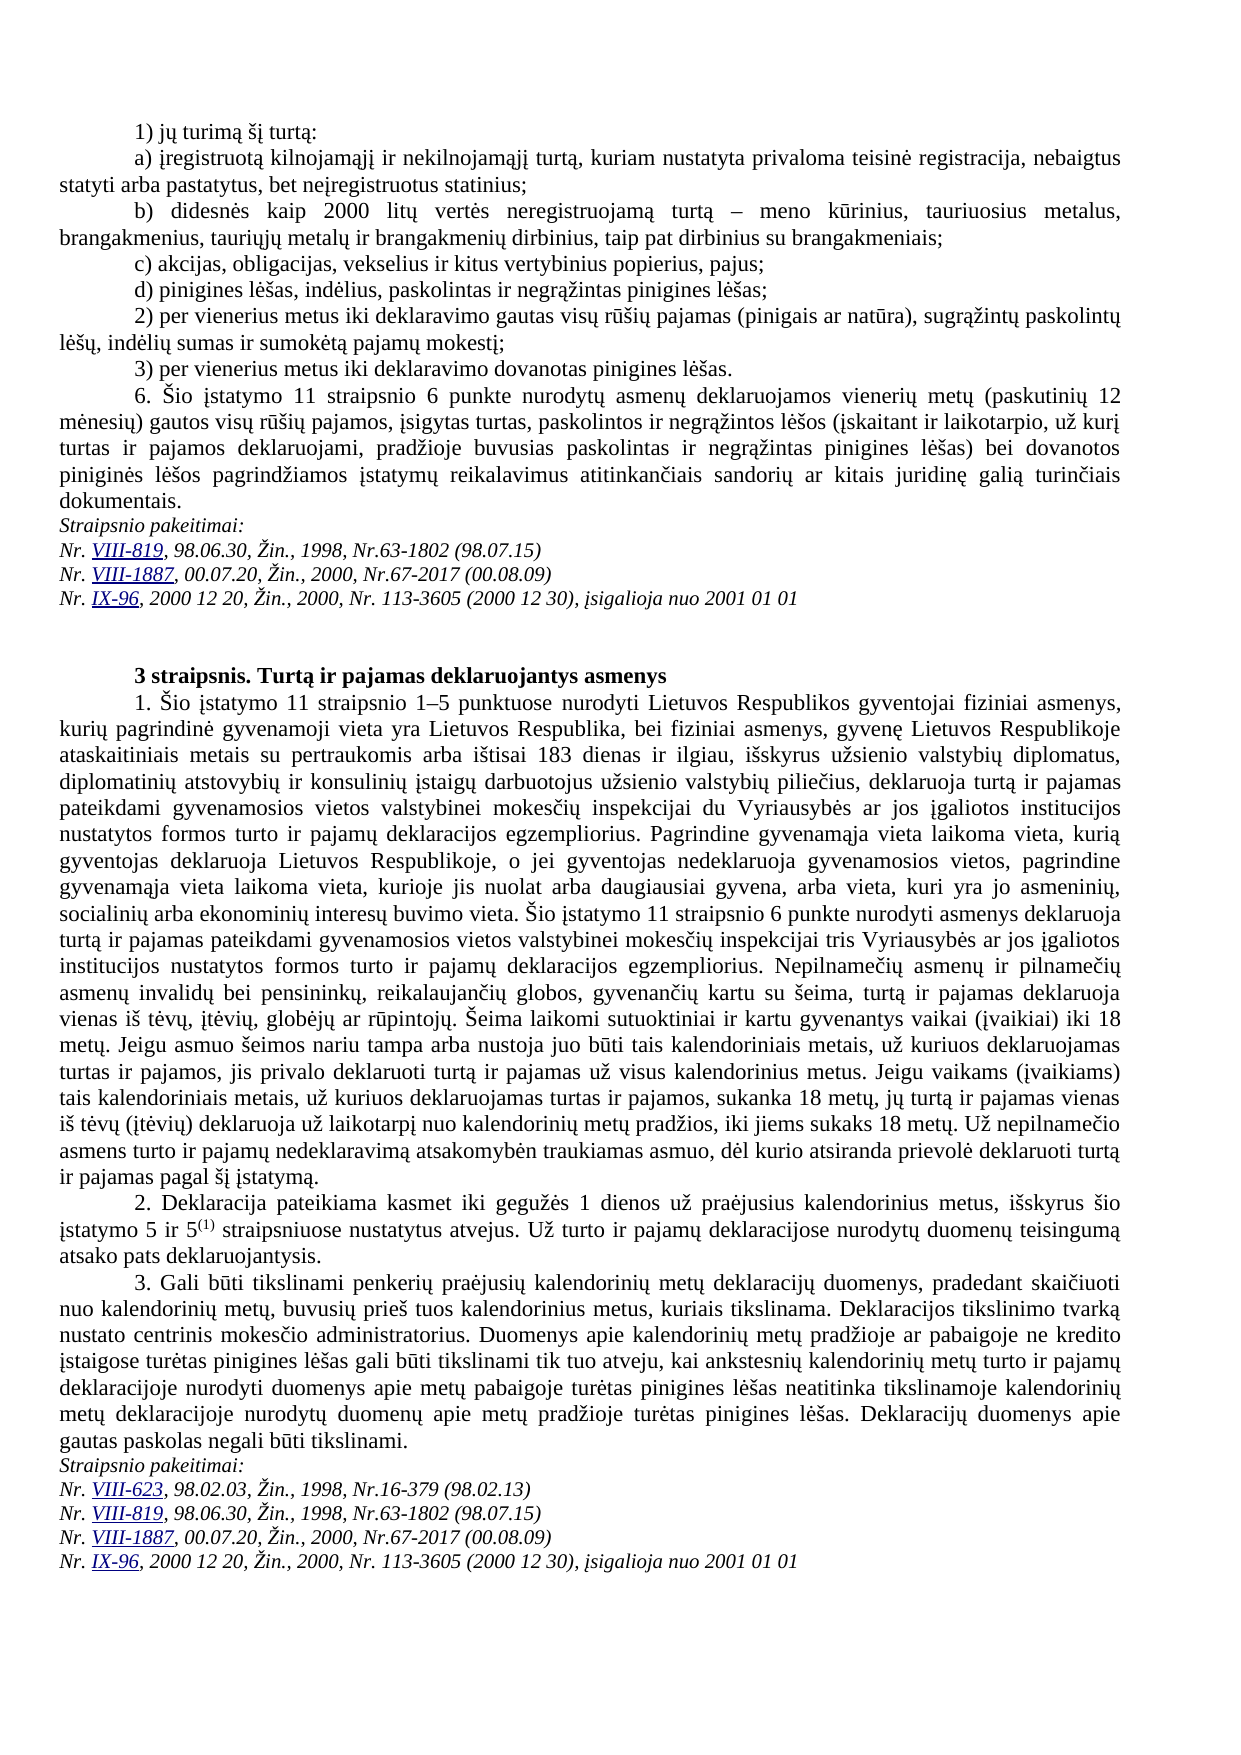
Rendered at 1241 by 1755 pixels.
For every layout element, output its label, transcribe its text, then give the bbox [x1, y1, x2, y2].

text Nr. VIII-819, 98.06.30, Žin., 1998, Nr.63-1802 (98.07.15) [59, 537, 1122, 562]
text 1. Šio įstatymo 11 straipsnio 1–5 punktuose nurodyti Lietuvos Respublikos gyventojai fiziniai asmenys, kurių pagrindinė gyvenamoji vieta yra Lietuvos Respublika, bei fiziniai asmenys, gyvenę Lietuvos Respublikoje ataskaitiniais metais su pertraukomis arba ištisai 183 dienas ir ilgiau, išskyrus užsienio valstybių diplomatus, diplomatinių atstovybių ir konsulinių įstaigų darbuotojus užsienio valstybių piliečius, deklaruoja turtą ir pajamas pateikdami gyvenamosios vietos valstybinei mokesčių inspekcijai du Vyriausybės ar jos įgaliotos institucijos nustatytos formos turto ir pajamų deklaracijos egzempliorius. Pagrindine gyvenamąja vieta laikoma vieta, kurią gyventojas deklaruoja Lietuvos Respublikoje, o jei gyventojas nedeklaruoja gyvenamosios vietos, pagrindine gyvenamąja vieta laikoma vieta, kurioje jis nuolat arba daugiausiai gyvena, arba vieta, kuri yra jo asmeninių, socialinių arba ekonominių interesų buvimo vieta. Šio įstatymo 11 straipsnio 6 punkte nurodyti asmenys deklaruoja turtą ir pajamas pateikdami gyvenamosios vietos valstybinei mokesčių inspekcijai tris Vyriausybės ar jos įgaliotos institucijos nustatytos formos turto ir pajamų deklaracijos egzempliorius. Nepilnamečių asmenų ir pilnamečių asmenų invalidų bei pensininkų, reikalaujančių globos, gyvenančių kartu su šeima, turtą ir pajamas deklaruoja vienas iš tėvų, įtėvių, globėjų ar rūpintojų. Šeima laikomi sutuoktiniai ir kartu gyvenantys vaikai (įvaikiai) iki 18 metų. Jeigu asmuo šeimos nariu tampa arba nustoja juo būti tais kalendoriniais metais, už kuriuos deklaruojamas turtas ir pajamos, jis privalo deklaruoti turtą ir pajamas už visus kalendorinius metus. Jeigu vaikams (įvaikiams) tais kalendoriniais metais, už kuriuos deklaruojamas turtas ir pajamos, sukanka 18 metų, jų turtą ir pajamas vienas iš tėvų (įtėvių) deklaruoja už laikotarpį nuo kalendorinių metų pradžios, iki jiems sukaks 18 metų. Už nepilnamečio asmens turto ir pajamų nedeklaravimą atsakomybėn traukiamas asmuo, dėl kurio atsiranda prievolė deklaruoti turtą ir pajamas pagal šį įstatymą. [59, 689, 1122, 1189]
text d) pinigines lėšas, indėlius, paskolintas ir negrąžintas pinigines lėšas; [59, 276, 1122, 303]
text 6. Šio įstatymo 11 straipsnio 6 punkte nurodytų asmenų deklaruojamos vienerių metų (paskutinių 12 mėnesių) gautos visų rūšių pajamos, įsigytas turtas, paskolintos ir negrąžintos lėšos (įskaitant ir laikotarpio, už kurį turtas ir pajamos deklaruojami, pradžioje buvusias paskolintas ir negrąžintas pinigines lėšas) bei dovanotos piniginės lėšos pagrindžiamos įstatymų reikalavimus atitinkančiais sandorių ar kitais juridinę galią turinčiais dokumentais. [59, 382, 1122, 513]
text a) įregistruotą kilnojamąjį ir nekilnojamąjį turtą, kuriam nustatyta privaloma teisinė registracija, nebaigtus statyti arba pastatytus, bet neįregistruotus statinius; [59, 144, 1122, 197]
text b) didesnės kaip 2000 litų vertės neregistruojamą turtą – meno kūrinius, tauriuosius metalus, brangakmenius, tauriųjų metalų ir brangakmenių dirbinius, taip pat dirbinius su brangakmeniais; [59, 197, 1122, 250]
text 3. Gali būti tikslinami penkerių praėjusių kalendorinių metų deklaracijų duomenys, pradedant skaičiuoti nuo kalendorinių metų, buvusių prieš tuos kalendorinius metus, kuriais tikslinama. Deklaracijos tikslinimo tvarką nustato centrinis mokesčio administratorius. Duomenys apie kalendorinių metų pradžioje ar pabaigoje ne kredito įstaigose turėtas pinigines lėšas gali būti tikslinami tik tuo atveju, kai ankstesnių kalendorinių metų turto ir pajamų deklaracijoje nurodyti duomenys apie metų pabaigoje turėtas pinigines lėšas neatitinka tikslinamoje kalendorinių metų deklaracijoje nurodytų duomenų apie metų pradžioje turėtas pinigines lėšas. Deklaracijų duomenys apie gautas paskolas negali būti tikslinami. [59, 1268, 1122, 1453]
text Straipsnio pakeitimai: [59, 513, 1122, 537]
text 3 straipsnis. Turtą ir pajamas deklaruojantys asmenys [59, 662, 1122, 689]
text 3) per vienerius metus iki deklaravimo dovanotas pinigines lėšas. [59, 355, 1122, 382]
text Nr. IX-96, 2000 12 20, Žin., 2000, Nr. 113-3605 (2000 12 30), įsigalioja nuo 2001 01 01 [59, 586, 1122, 610]
text 1) jų turimą šį turtą: [59, 118, 1122, 144]
text Nr. VIII-623, 98.02.03, Žin., 1998, Nr.16-379 (98.02.13) [59, 1477, 1122, 1501]
text c) akcijas, obligacijas, vekselius ir kitus vertybinius popierius, pajus; [59, 250, 1122, 276]
text Nr. VIII-1887, 00.07.20, Žin., 2000, Nr.67-2017 (00.08.09) [59, 562, 1122, 586]
text Nr. IX-96, 2000 12 20, Žin., 2000, Nr. 113-3605 (2000 12 30), įsigalioja nuo 2001 01 01 [59, 1549, 1122, 1573]
text 2. Deklaracija pateikiama kasmet iki gegužės 1 dienos už praėjusius kalendorinius metus, išskyrus šio įstatymo 5 ir 5(1) straipsniuose nustatytus atvejus. Už turto ir pajamų deklaracijose nurodytų duomenų teisingumą atsako pats deklaruojantysis. [59, 1189, 1122, 1268]
text Straipsnio pakeitimai: [59, 1453, 1122, 1477]
text Nr. VIII-1887, 00.07.20, Žin., 2000, Nr.67-2017 (00.08.09) [59, 1525, 1122, 1549]
text Nr. VIII-819, 98.06.30, Žin., 1998, Nr.63-1802 (98.07.15) [59, 1501, 1122, 1525]
text 2) per vienerius metus iki deklaravimo gautas visų rūšių pajamas (pinigais ar natūra), sugrąžintų paskolintų lėšų, indėlių sumas ir sumokėtą pajamų mokestį; [59, 303, 1122, 355]
